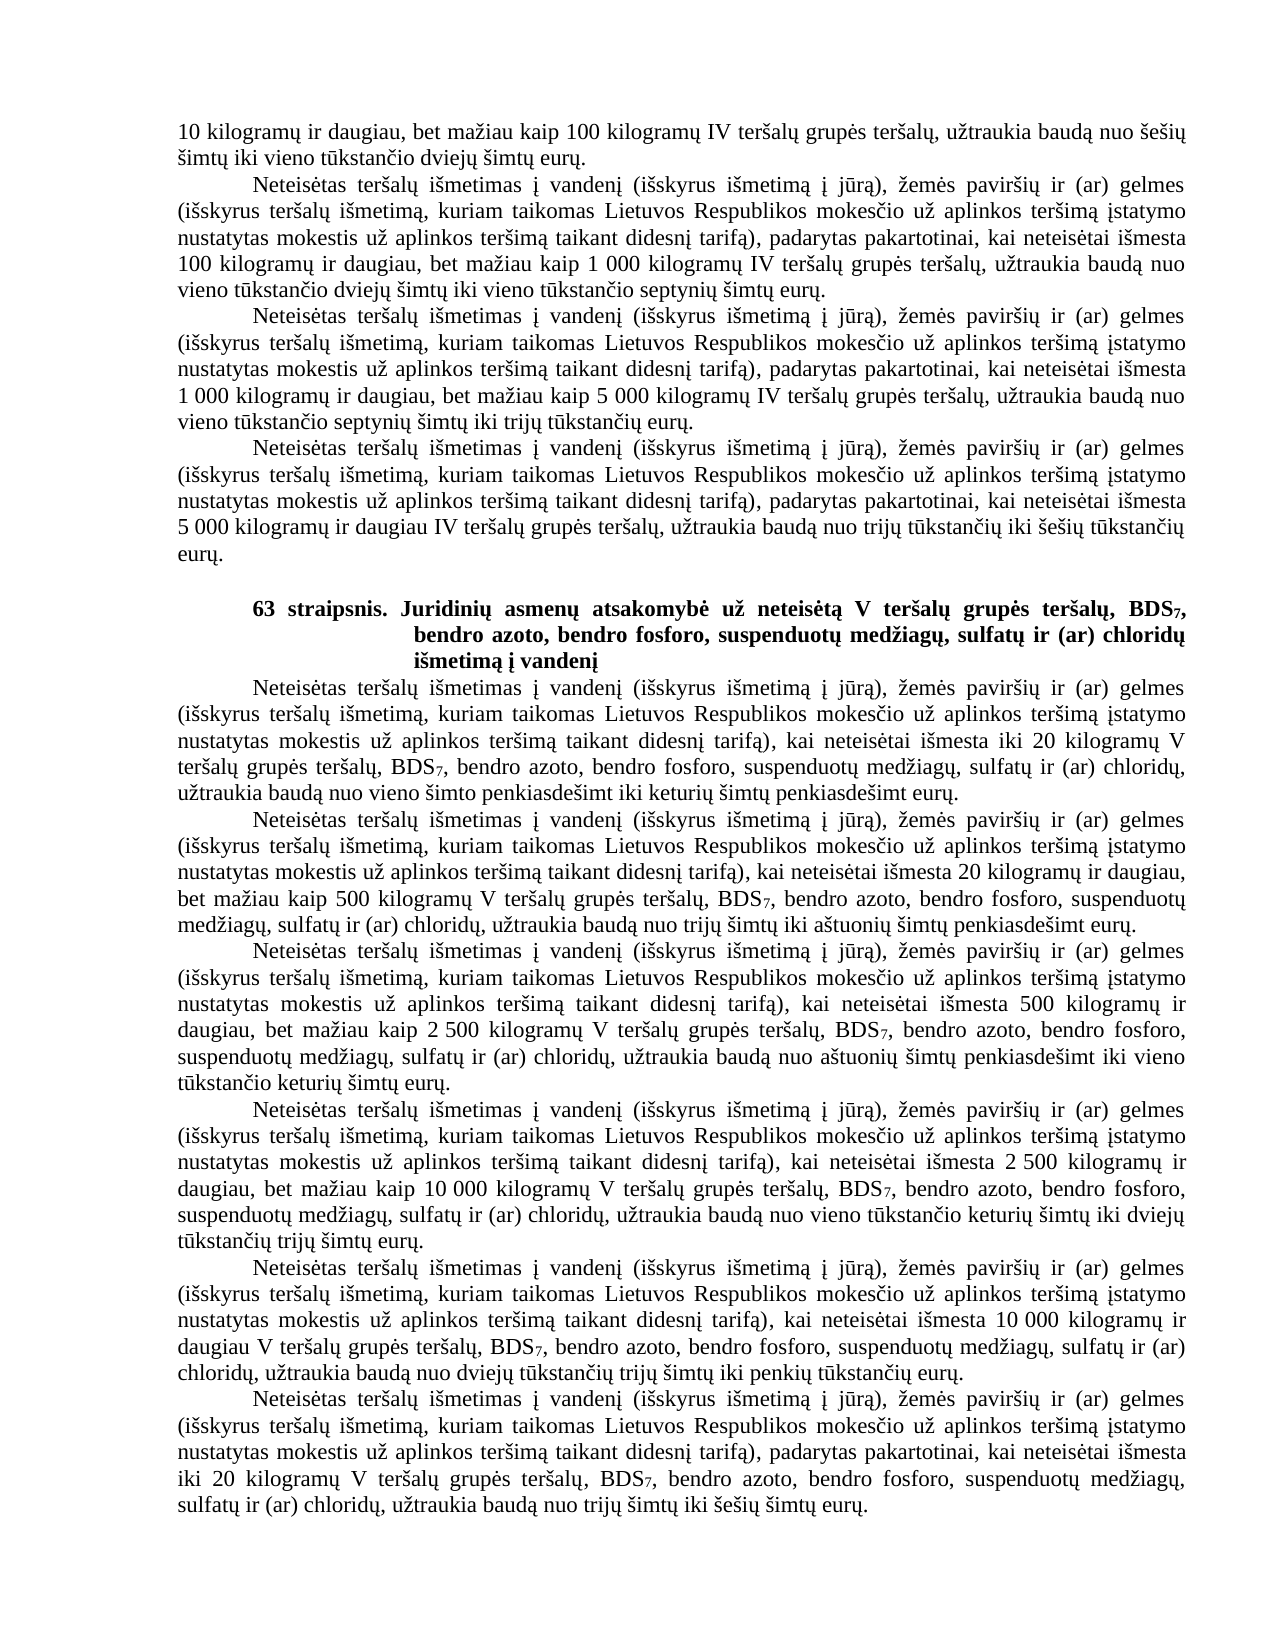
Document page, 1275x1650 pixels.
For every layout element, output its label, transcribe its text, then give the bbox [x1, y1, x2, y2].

text Neteisėtas teršalų išmetimas į vandenį (išskyrus išmetimą į jūrą), žemės paviršių ir (ar) gelmes (išskyrus teršalų išmetimą, kuriam taikomas Lietuvos Respublikos mokesčio už aplinkos teršimą įstatymo nustatytas mokestis už aplinkos teršimą taikant didesnį tarifą), kai neteisėtai išmesta 20 kilogramų ir daugiau, bet mažiau kaip 500 kilogramų V teršalų grupės teršalų, BDS7, bendro azoto, bendro fosforo, suspenduotų medžiagų, sulfatų ir (ar) chloridų, užtraukia baudą nuo trijų šimtų iki aštuonių šimtų penkiasdešimt eurų. [177, 806, 1186, 937]
text 10 kilogramų ir daugiau, bet mažiau kaip 100 kilogramų IV teršalų grupės teršalų, užtraukia baudą nuo šešių šimtų iki vieno tūkstančio dviejų šimtų eurų. [177, 118, 1186, 171]
text Neteisėtas teršalų išmetimas į vandenį (išskyrus išmetimą į jūrą), žemės paviršių ir (ar) gelmes (išskyrus teršalų išmetimą, kuriam taikomas Lietuvos Respublikos mokesčio už aplinkos teršimą įstatymo nustatytas mokestis už aplinkos teršimą taikant didesnį tarifą), kai neteisėtai išmesta 2 500 kilogramų ir daugiau, bet mažiau kaip 10 000 kilogramų V teršalų grupės teršalų, BDS7, bendro azoto, bendro fosforo, suspenduotų medžiagų, sulfatų ir (ar) chloridų, užtraukia baudą nuo vieno tūkstančio keturių šimtų iki dviejų tūkstančių trijų šimtų eurų. [177, 1096, 1186, 1254]
text Neteisėtas teršalų išmetimas į vandenį (išskyrus išmetimą į jūrą), žemės paviršių ir (ar) gelmes (išskyrus teršalų išmetimą, kuriam taikomas Lietuvos Respublikos mokesčio už aplinkos teršimą įstatymo nustatytas mokestis už aplinkos teršimą taikant didesnį tarifą), padarytas pakartotinai, kai neteisėtai išmesta iki 20 kilogramų V teršalų grupės teršalų, BDS7, bendro azoto, bendro fosforo, suspenduotų medžiagų, sulfatų ir (ar) chloridų, užtraukia baudą nuo trijų šimtų iki šešių šimtų eurų. [177, 1386, 1186, 1517]
text Neteisėtas teršalų išmetimas į vandenį (išskyrus išmetimą į jūrą), žemės paviršių ir (ar) gelmes (išskyrus teršalų išmetimą, kuriam taikomas Lietuvos Respublikos mokesčio už aplinkos teršimą įstatymo nustatytas mokestis už aplinkos teršimą taikant didesnį tarifą), kai neteisėtai išmesta 10 000 kilogramų ir daugiau V teršalų grupės teršalų, BDS7, bendro azoto, bendro fosforo, suspenduotų medžiagų, sulfatų ir (ar) chloridų, užtraukia baudą nuo dviejų tūkstančių trijų šimtų iki penkių tūkstančių eurų. [177, 1254, 1186, 1386]
text Neteisėtas teršalų išmetimas į vandenį (išskyrus išmetimą į jūrą), žemės paviršių ir (ar) gelmes (išskyrus teršalų išmetimą, kuriam taikomas Lietuvos Respublikos mokesčio už aplinkos teršimą įstatymo nustatytas mokestis už aplinkos teršimą taikant didesnį tarifą), padarytas pakartotinai, kai neteisėtai išmesta 100 kilogramų ir daugiau, bet mažiau kaip 1 000 kilogramų IV teršalų grupės teršalų, užtraukia baudą nuo vieno tūkstančio dviejų šimtų iki vieno tūkstančio septynių šimtų eurų. [177, 171, 1186, 303]
text Neteisėtas teršalų išmetimas į vandenį (išskyrus išmetimą į jūrą), žemės paviršių ir (ar) gelmes (išskyrus teršalų išmetimą, kuriam taikomas Lietuvos Respublikos mokesčio už aplinkos teršimą įstatymo nustatytas mokestis už aplinkos teršimą taikant didesnį tarifą), kai neteisėtai išmesta iki 20 kilogramų V teršalų grupės teršalų, BDS7, bendro azoto, bendro fosforo, suspenduotų medžiagų, sulfatų ir (ar) chloridų, užtraukia baudą nuo vieno šimto penkiasdešimt iki keturių šimtų penkiasdešimt eurų. [177, 674, 1186, 806]
text Neteisėtas teršalų išmetimas į vandenį (išskyrus išmetimą į jūrą), žemės paviršių ir (ar) gelmes (išskyrus teršalų išmetimą, kuriam taikomas Lietuvos Respublikos mokesčio už aplinkos teršimą įstatymo nustatytas mokestis už aplinkos teršimą taikant didesnį tarifą), padarytas pakartotinai, kai neteisėtai išmesta 5 000 kilogramų ir daugiau IV teršalų grupės teršalų, užtraukia baudą nuo trijų tūkstančių iki šešių tūkstančių eurų. [177, 434, 1186, 566]
text Neteisėtas teršalų išmetimas į vandenį (išskyrus išmetimą į jūrą), žemės paviršių ir (ar) gelmes (išskyrus teršalų išmetimą, kuriam taikomas Lietuvos Respublikos mokesčio už aplinkos teršimą įstatymo nustatytas mokestis už aplinkos teršimą taikant didesnį tarifą), padarytas pakartotinai, kai neteisėtai išmesta 1 000 kilogramų ir daugiau, bet mažiau kaip 5 000 kilogramų IV teršalų grupės teršalų, užtraukia baudą nuo vieno tūkstančio septynių šimtų iki trijų tūkstančių eurų. [177, 303, 1186, 434]
text 63 straipsnis. Juridinių asmenų atsakomybė už neteisėtą V teršalų grupės teršalų, BDS7, bendro azoto, bendro fosforo, suspenduotų medžiagų, sulfatų ir (ar) chloridų išmetimą į vandenį [252, 595, 1186, 674]
text Neteisėtas teršalų išmetimas į vandenį (išskyrus išmetimą į jūrą), žemės paviršių ir (ar) gelmes (išskyrus teršalų išmetimą, kuriam taikomas Lietuvos Respublikos mokesčio už aplinkos teršimą įstatymo nustatytas mokestis už aplinkos teršimą taikant didesnį tarifą), kai neteisėtai išmesta 500 kilogramų ir daugiau, bet mažiau kaip 2 500 kilogramų V teršalų grupės teršalų, BDS7, bendro azoto, bendro fosforo, suspenduotų medžiagų, sulfatų ir (ar) chloridų, užtraukia baudą nuo aštuonių šimtų penkiasdešimt iki vieno tūkstančio keturių šimtų eurų. [177, 937, 1186, 1096]
